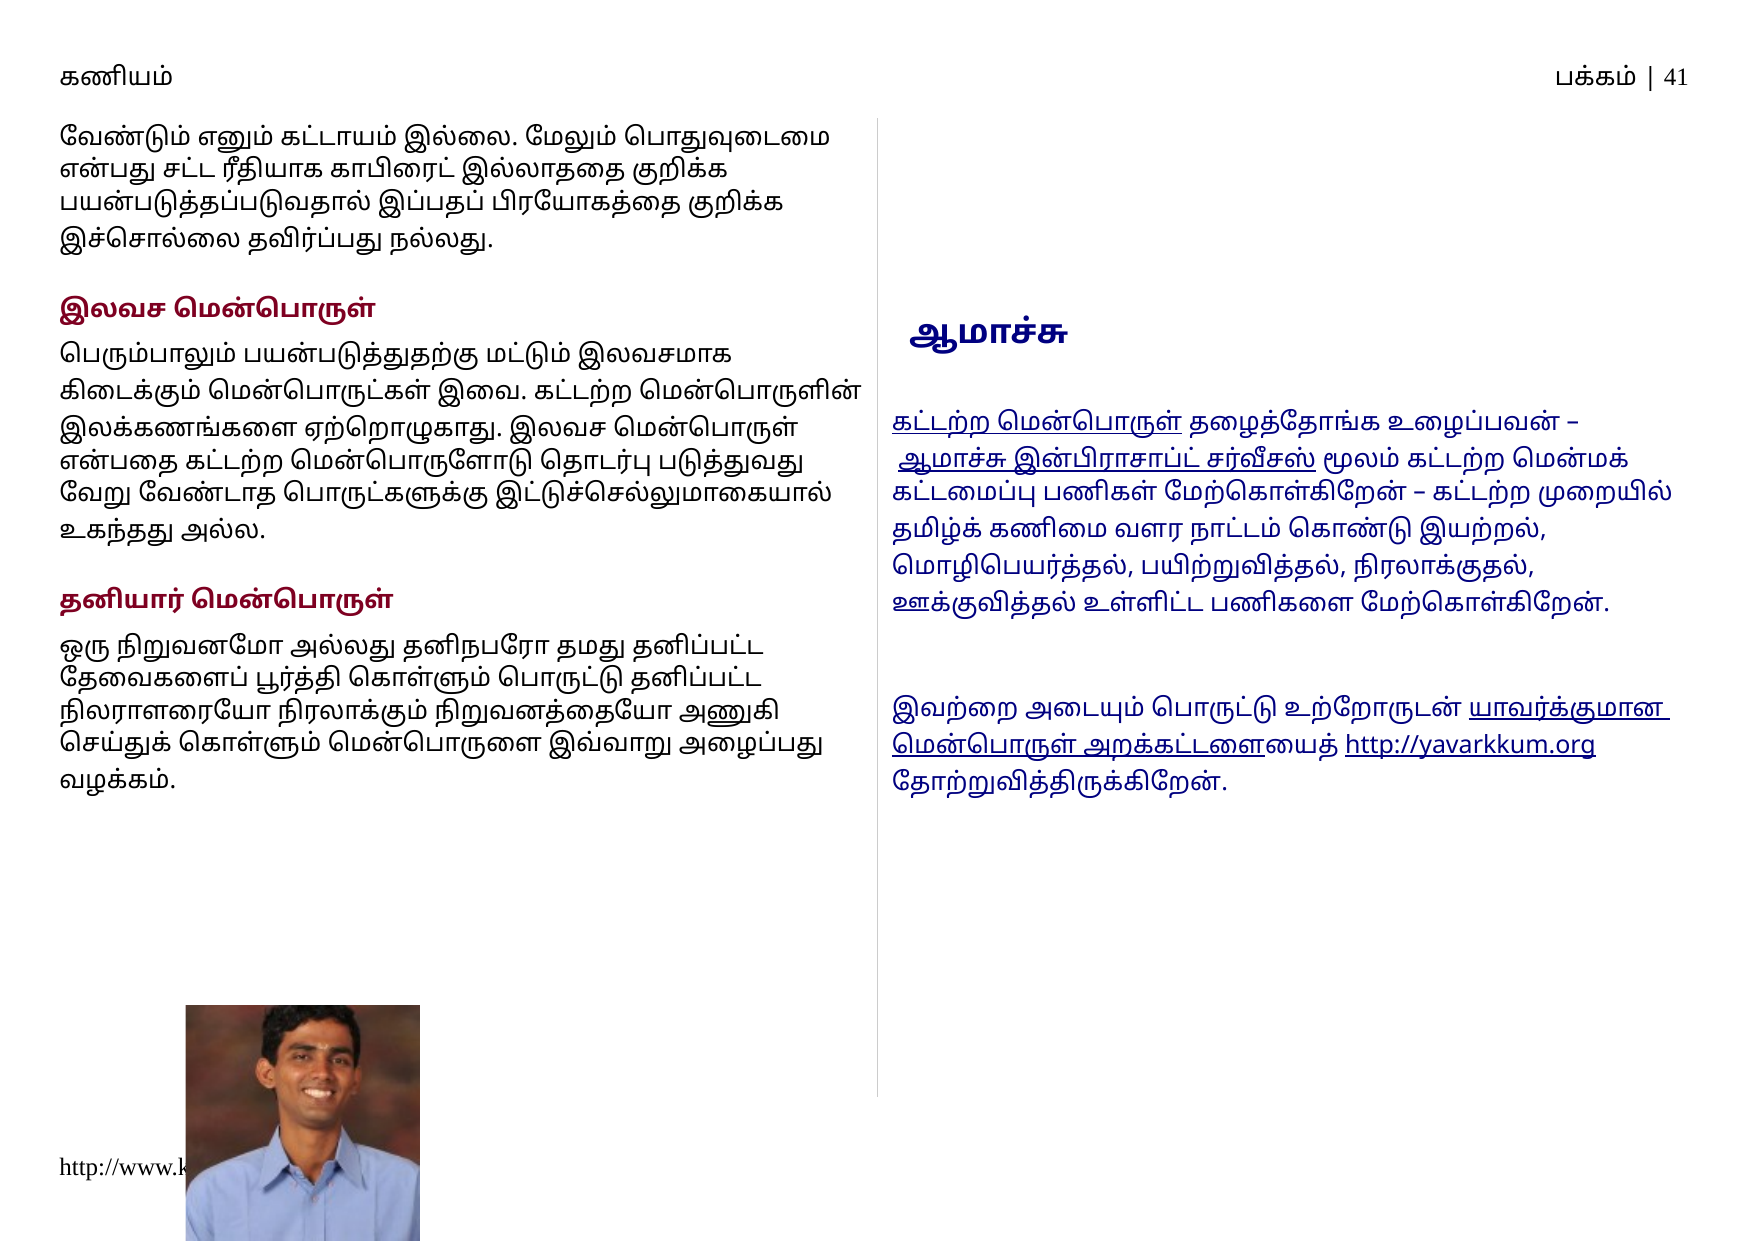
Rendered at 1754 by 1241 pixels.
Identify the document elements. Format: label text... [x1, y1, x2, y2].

subtitle ஆமாச்சு [892, 314, 1695, 357]
subtitle இவற்றை அடையும் பொருட்டு உற்றோருடன் யாவர்க்குமான மென்பொருள் அறக்கட்டளையைத் http://yavarkkum.org தோற்றுவித்திருக்கிறேன். [892, 689, 1695, 800]
picture [185, 1005, 420, 1241]
subtitle தனியார் மென்பொருள் [59, 587, 862, 619]
text ஒரு நிறுவனமோ அல்லது தனிநபரோ தமது தனிப்பட்ட தேவைகளைப் பூர்த்தி கொள்ளும் பொருட்டு தனிப்பட்ட நிலராளரையோ நிரலாக்கும் நிறுவனத்தையோ அணுகி செய்துக் கொள்ளும் மென்பொருளை இவ்வாறு அழைப்பது வழக்கம். [59, 632, 862, 799]
subtitle கட்டற்ற மென்பொருள் தழைத்தோங்க உழைப்பவன் – [892, 404, 1695, 441]
text வேண்டும் எனும் கட்டாயம் இல்லை. மேலும் பொதுவுடைமை என்பது சட்ட ரீதியாக காபிரைட் இல்லாததை குறிக்க பயன்படுத்தப்படுவதால் இப்பதப் பிரயோகத்தை குறிக்க இச்சொல்லை தவிர்ப்பது நல்லது. [59, 118, 862, 258]
subtitle ஆமாச்சு இன்பிராசாப்ட் சர்வீசஸ் மூலம் கட்டற்ற மென்மக் கட்டமைப்பு பணிகள் மேற்கொள்கிறேன் – கட்டற்ற முறையில் தமிழ்க் கணிமை வளர நாட்டம் கொண்டு இயற்றல், மொழிபெயர்த்தல், பயிற்றுவித்தல், நிரலாக்குதல், ஊக்குவித்தல் உள்ளிட்ட பணிகளை மேற்கொள்கிறேன். [892, 441, 1695, 621]
subtitle இலவச மென்பொருள் [59, 295, 862, 328]
text பெரும்பாலும் பயன்படுத்துதற்கு மட்டும் இலவசமாக கிடைக்கும் மென்பொருட்கள் இவை. கட்டற்ற மென்பொருளின் இலக்கணங்களை ஏற்றொழுகாது. இலவச மென்பொருள் என்பதை கட்டற்ற மென்பொருளோடு தொடர்பு படுத்துவது வேறு வேண்டாத பொருட்களுக்கு இட்டுச்செல்லுமாகையால் உகந்தது அல்ல. [59, 340, 862, 549]
